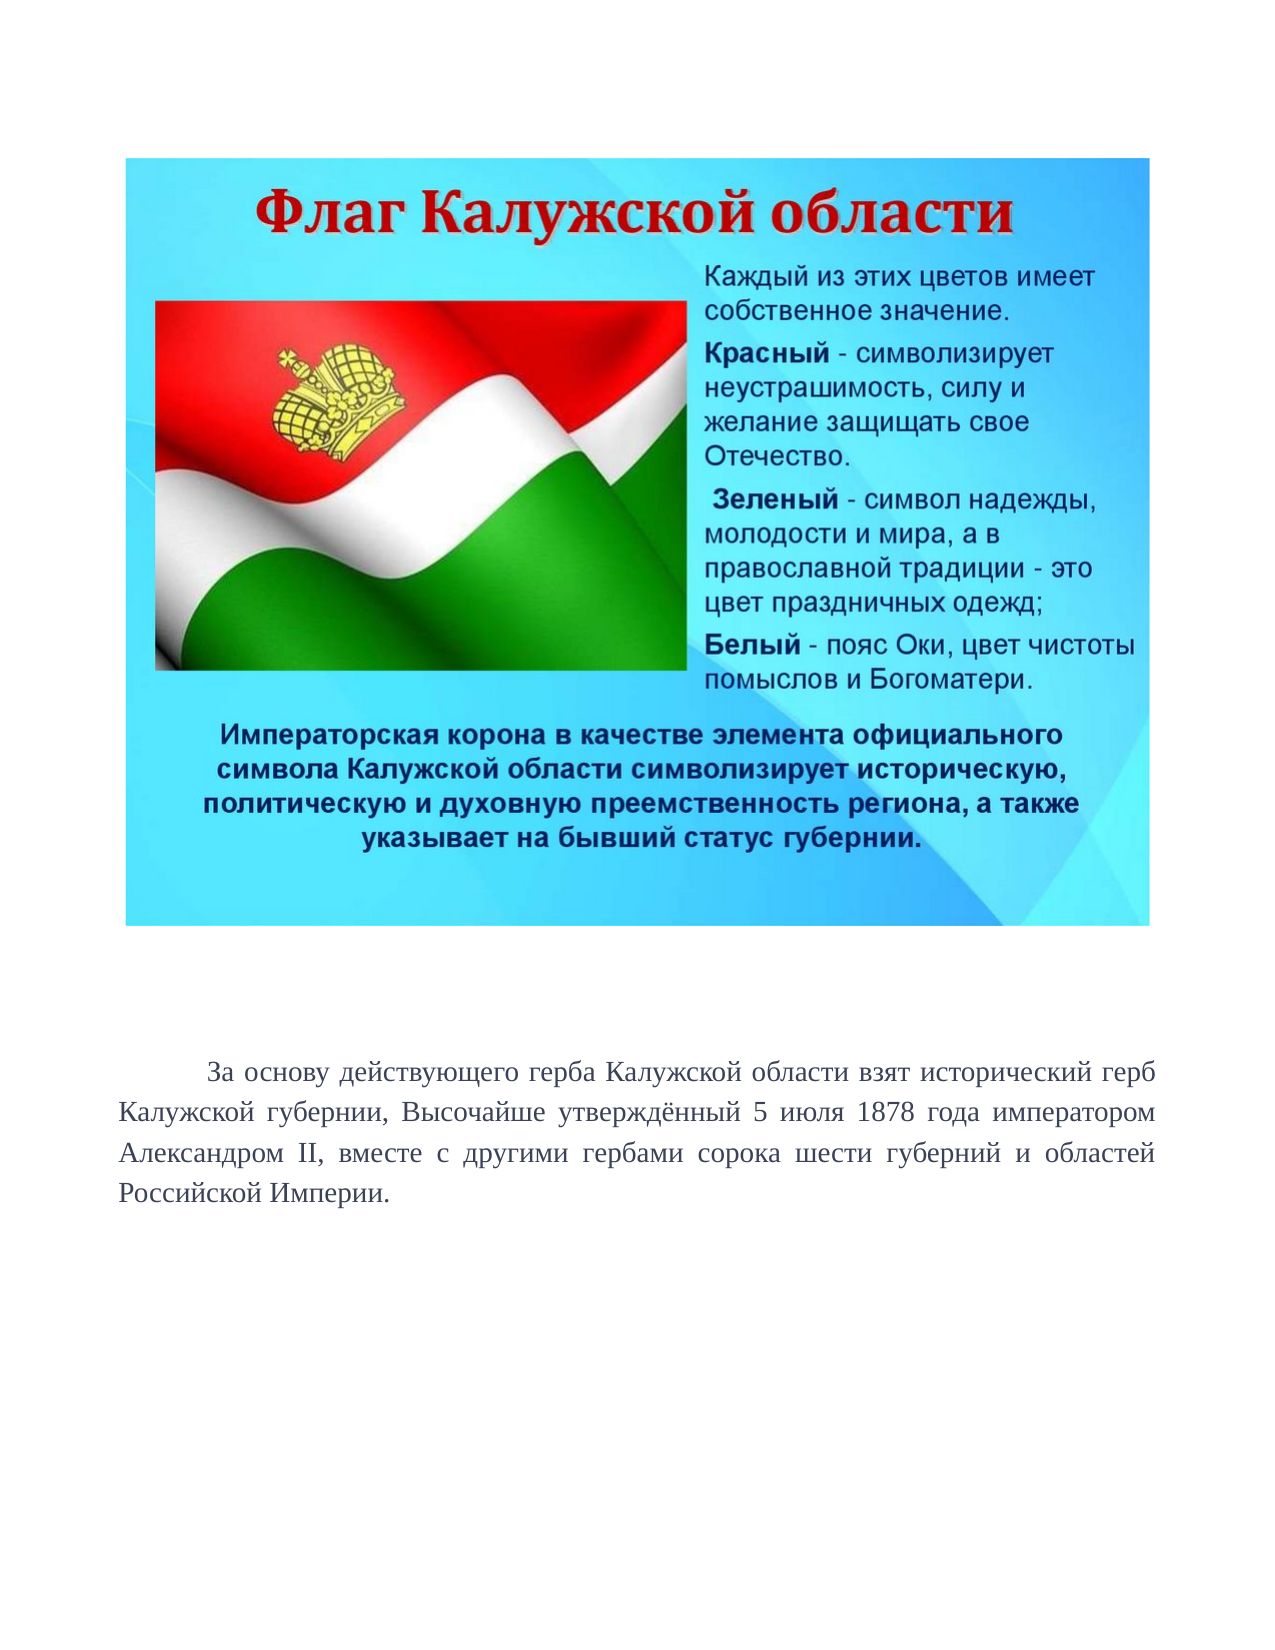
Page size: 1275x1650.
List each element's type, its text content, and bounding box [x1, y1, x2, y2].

picture [125, 158, 1150, 926]
text За основу действующего герба Калужской области взят исторический герб Калужской губернии, Высочайше утверждённый 5 июля 1878 года императором Александром II, вместе с другими гербами сорока шести губерний и областей Российской Империи. [118, 1047, 1157, 1209]
